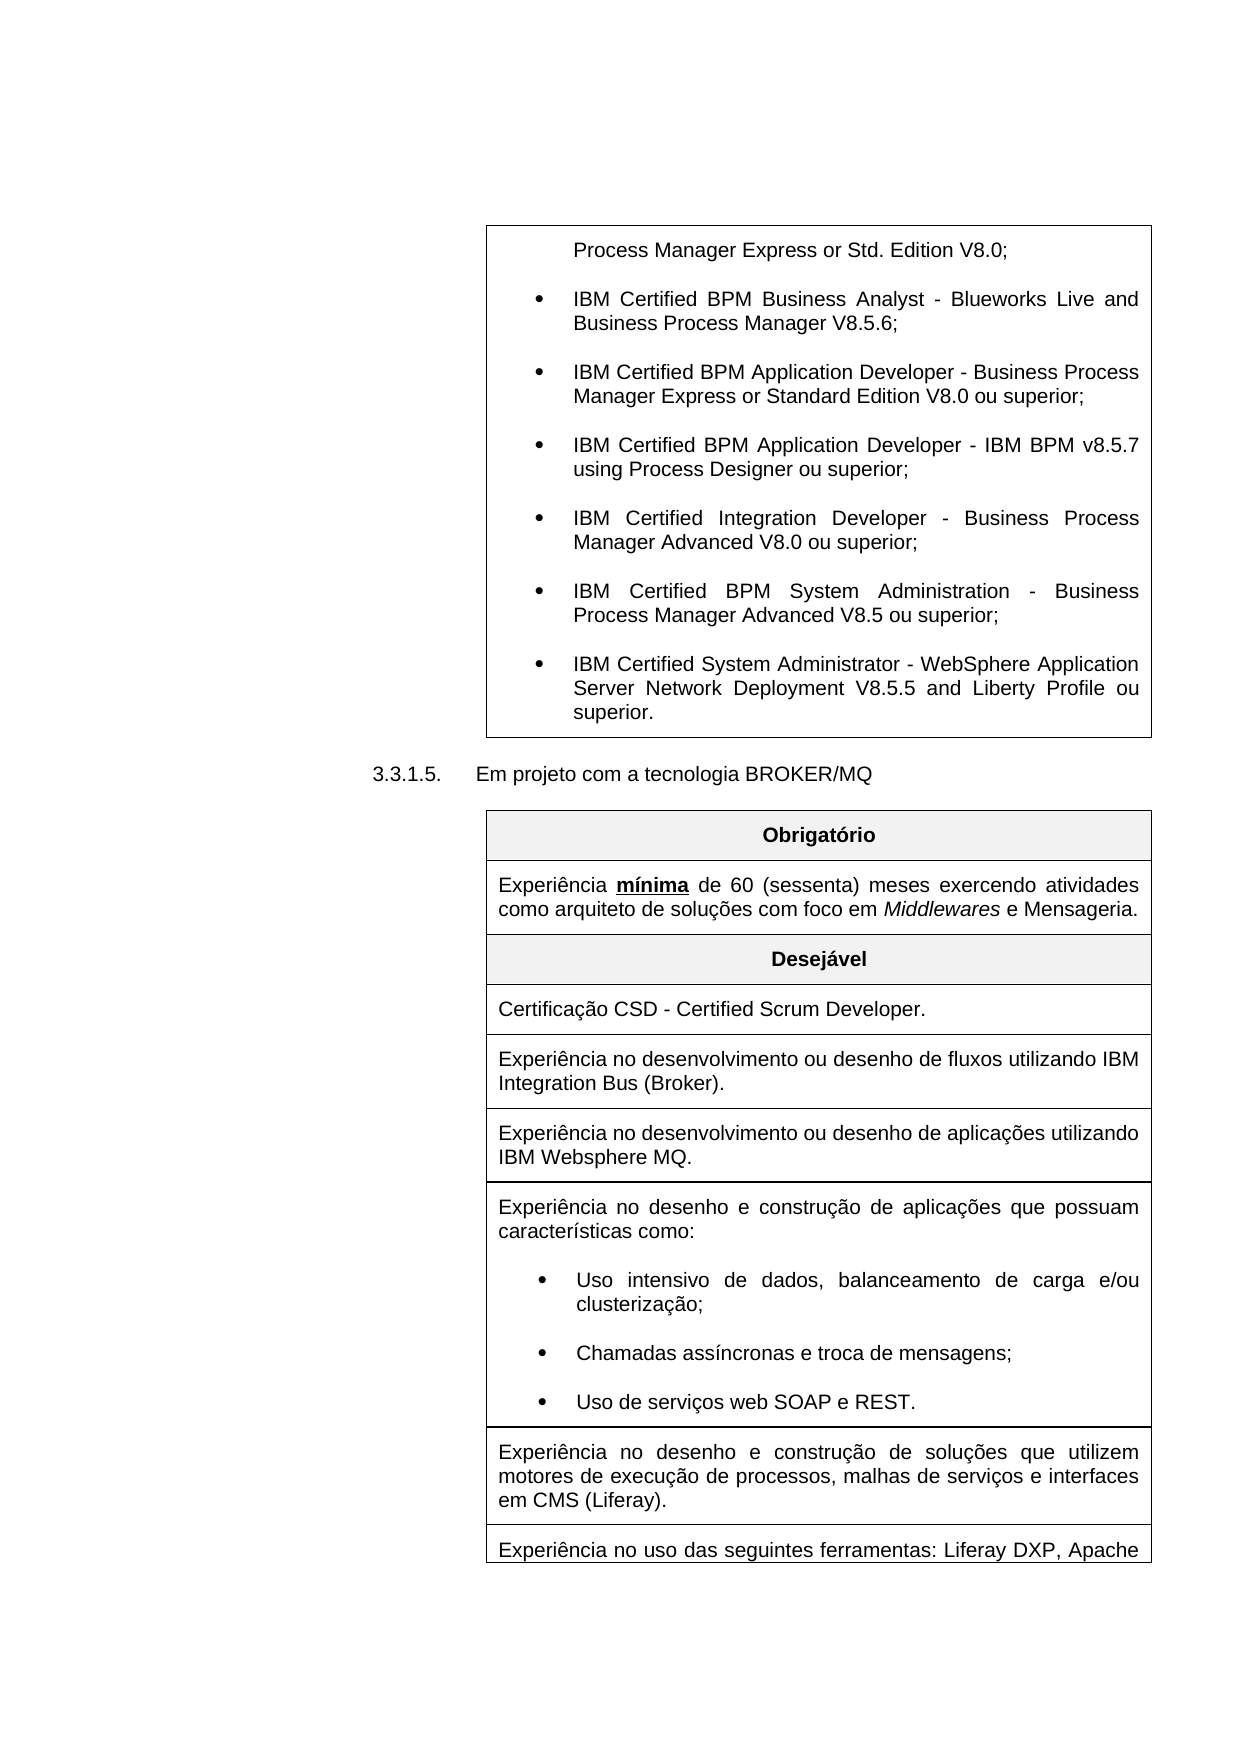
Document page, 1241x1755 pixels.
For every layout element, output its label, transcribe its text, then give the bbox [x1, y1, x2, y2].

table_header Obrigatório [487, 811, 1151, 859]
table_cell Desejável [487, 935, 1151, 983]
table_cell Experiência mínima de 60 (sessenta) meses exercendo atividades como arquiteto de soluções com foco em Middlewares e Mensageria. [487, 861, 1151, 933]
table_cell Process Manager Express or Std. Edition V8.0; IBM Certified BPM Business Analyst - Blueworks Live and Business Process Manager V8.5.6; IBM Certified BPM Application Developer - Business Process Manager Express or Standard Edition V8.0 ou superior; IBM Certified BPM Application Developer - IBM BPM v8.5.7 using Process Designer ou superior; IBM Certified Integration Developer - Business Process Manager Advanced V8.0 ou superior; IBM Certified BPM System Administration - Business Process Manager Advanced V8.5 ou superior; IBM Certified System Administrator - WebSphere Application Server Network Deployment V8.5.5 and Liberty Profile ou superior. [487, 226, 1151, 737]
table_cell Experiência no uso das seguintes ferramentas: Liferay DXP, Apache [487, 1525, 1151, 1562]
table_cell Experiência no desenvolvimento ou desenho de aplicações utilizando IBM Websphere MQ. [487, 1109, 1151, 1181]
table_cell Experiência no desenho e construção de aplicações que possuam características como: Uso intensivo de dados, balanceamento de carga e/ou clusterização; Chamadas assíncronas e troca de mensagens; Uso de serviços web SOAP e REST. [487, 1183, 1151, 1426]
table_cell Experiência no desenvolvimento ou desenho de fluxos utilizando IBM Integration Bus (Broker). [487, 1035, 1151, 1107]
list Em projeto com a tecnologia BROKER/MQ [372, 762, 1134, 786]
table_cell Certificação CSD - Certified Scrum Developer. [487, 985, 1151, 1033]
table_cell Experiência no desenho e construção de soluções que utilizem motores de execução de processos, malhas de serviços e interfaces em CMS (Liferay). [487, 1428, 1151, 1524]
